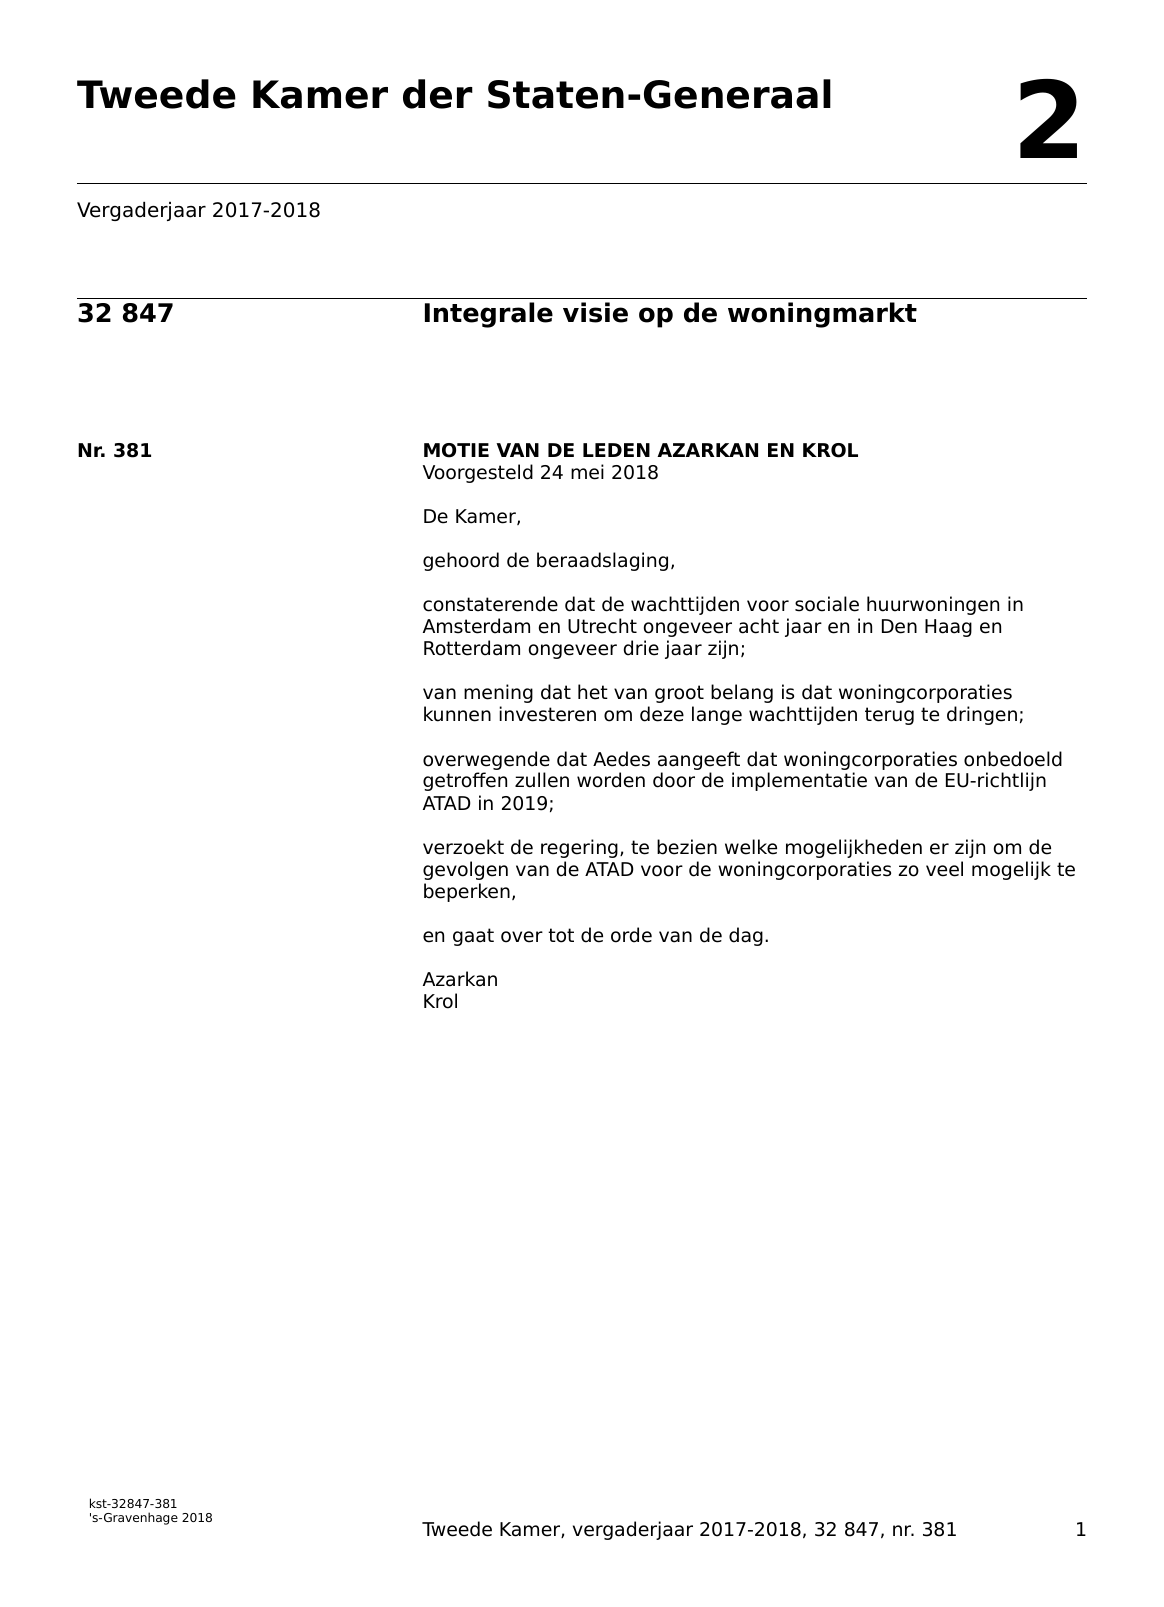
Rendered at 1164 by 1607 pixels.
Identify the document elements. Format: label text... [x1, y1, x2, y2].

text en gaat over tot de orde van de dag. [422, 925, 1087, 947]
text Azarkan [422, 969, 1087, 991]
subtitle 32 847 Integrale visie op de woningmarkt [77, 299, 1087, 329]
text De Kamer, [422, 506, 1087, 528]
text constaterende dat de wachttijden voor sociale huurwoningen in Amsterdam en Utrecht ongeveer acht jaar en in Den Haag en Rotterdam ongeveer drie jaar zijn; [422, 594, 1087, 660]
text van mening dat het van groot belang is dat woningcorporaties kunnen investeren om deze lange wachttijden terug te dringen; [422, 682, 1087, 726]
text kst-32847-381 [88, 1497, 323, 1511]
text gehoord de beraadslaging, [422, 550, 1087, 572]
text Krol [422, 991, 1087, 1013]
table_header Tweede Kamer der Staten-Generaal [77, 59, 886, 183]
text overwegende dat Aedes aangeeft dat woningcorporaties onbedoeld getroffen zullen worden door de implementatie van de EU-richtlijn ATAD in 2019; [422, 748, 1087, 814]
text verzoekt de regering, te bezien welke mogelijkheden er zijn om de gevolgen van de ATAD voor de woningcorporaties zo veel mogelijk te beperken, [422, 837, 1087, 902]
text 's-Gravenhage 2018 [88, 1511, 323, 1525]
text Voorgesteld 24 mei 2018 [422, 462, 1087, 484]
table_cell Vergaderjaar 2017-2018 [77, 184, 1087, 298]
subtitle Nr. 381 MOTIE VAN DE LEDEN AZARKAN EN KROL [77, 440, 1087, 462]
table_header 2 [886, 59, 1087, 183]
